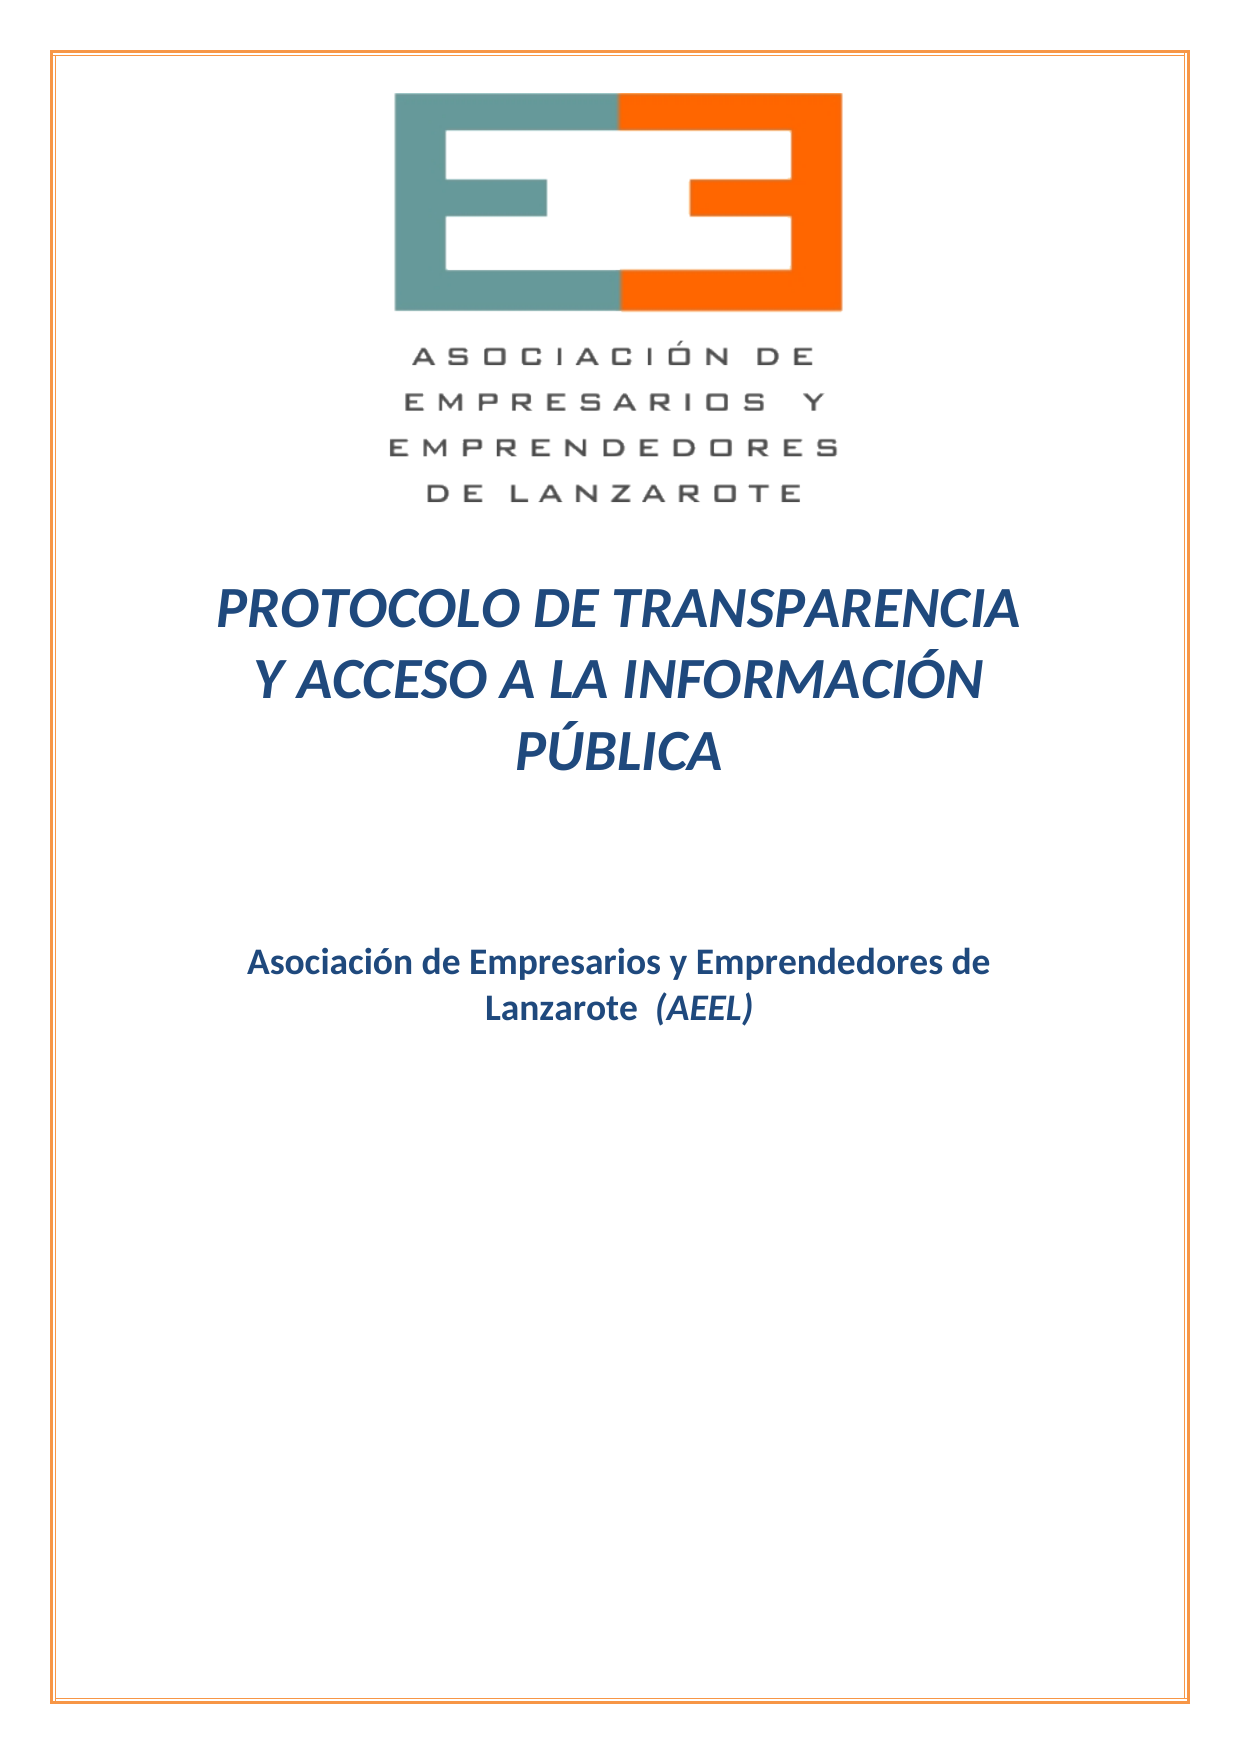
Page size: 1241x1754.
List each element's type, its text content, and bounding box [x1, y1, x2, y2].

picture [372, 93, 864, 519]
text PROTOCOLO DE TRANSPARENCIA [164, 571, 1073, 642]
text Y ACCESO A LA INFORMACIÓN PÚBLICA [164, 642, 1073, 785]
text Asociación de Empresarios y Emprendedores de Lanzarote (AEEL) [164, 938, 1073, 1030]
